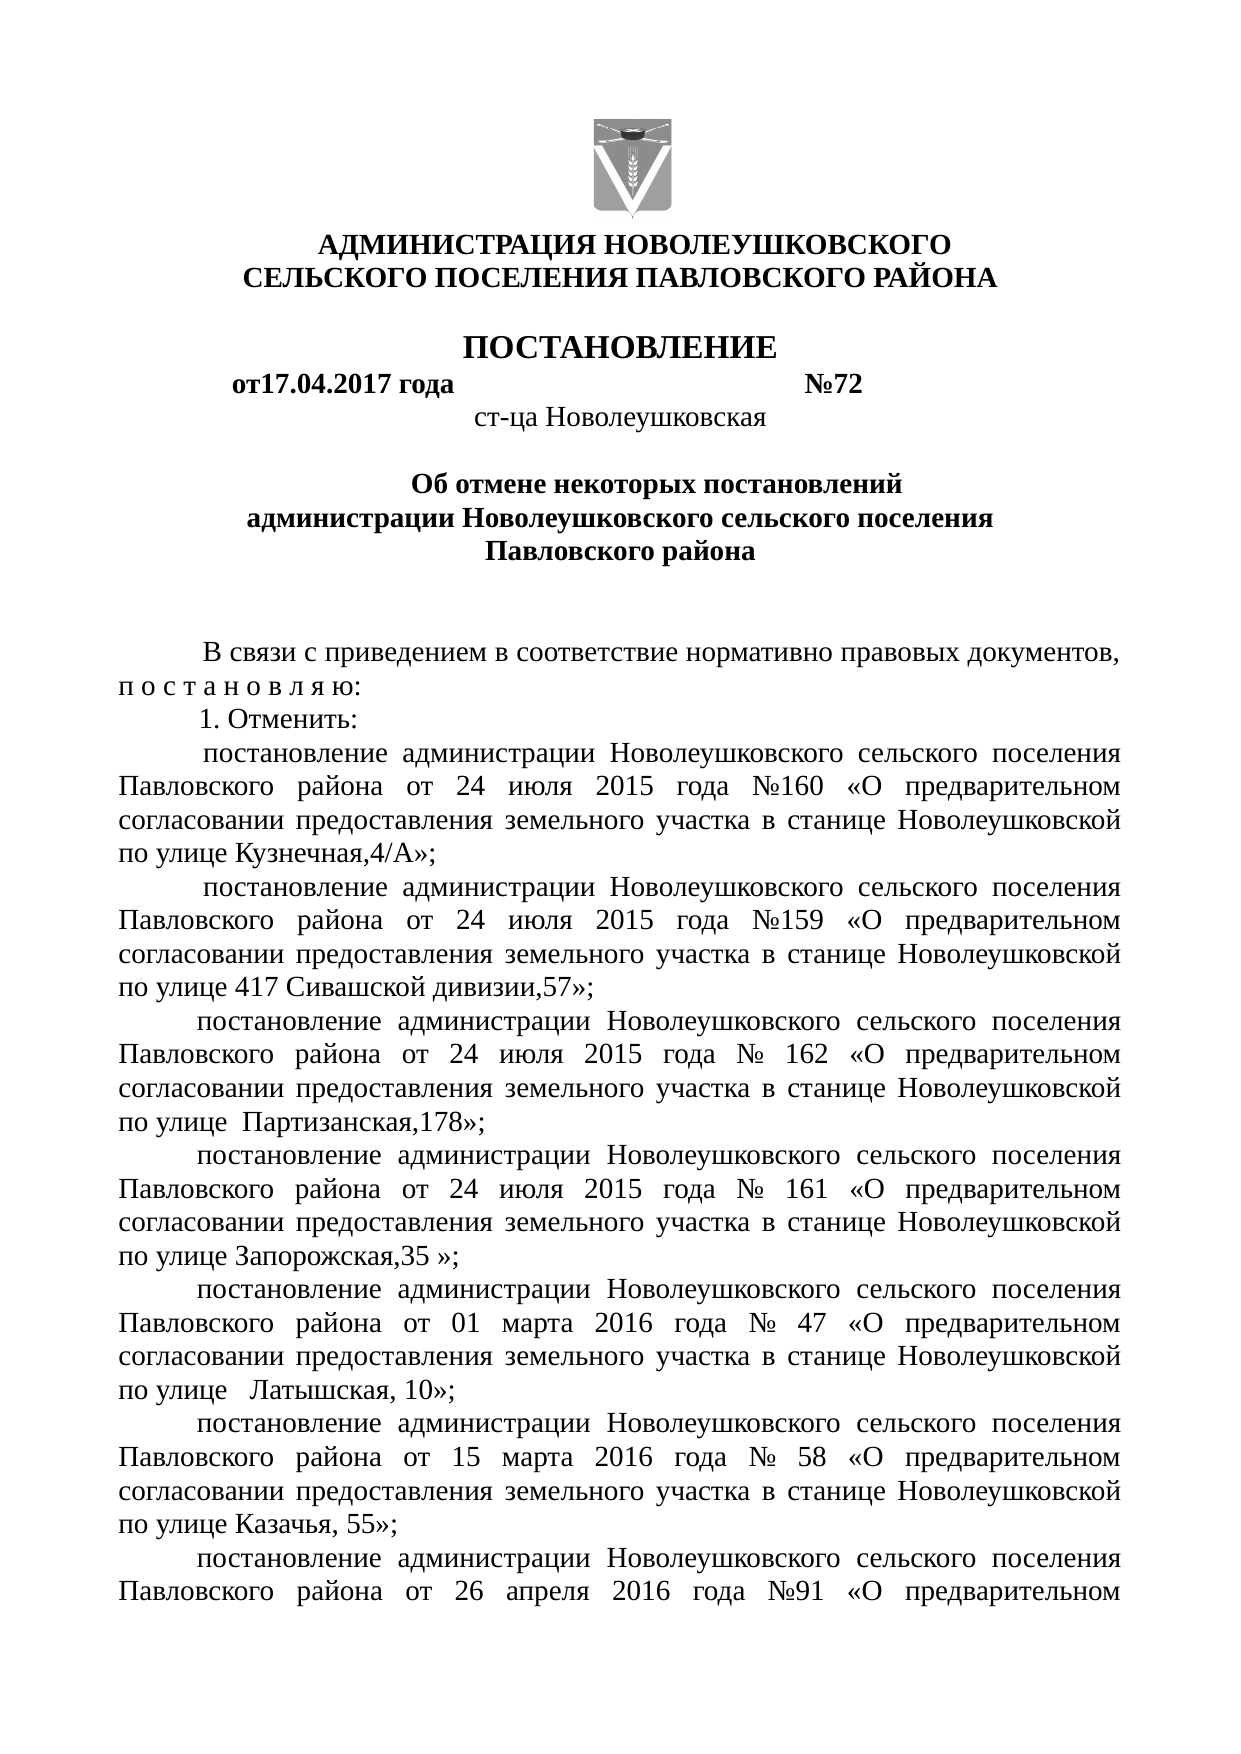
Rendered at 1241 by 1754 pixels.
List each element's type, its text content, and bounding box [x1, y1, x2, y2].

text СЕЛЬСКОГО ПОСЕЛЕНИЯ ПАВЛОВСКОГО РАЙОНА [118, 260, 1122, 294]
text постановление администрации Новолеушковского сельского поселения Павловского района от 24 июля 2015 года №160 «О предварительном согласовании предоставления земельного участка в станице Новолеушковской по улице Кузнечная,4/А»; [118, 735, 1122, 869]
text постановление администрации Новолеушковского сельского поселения Павловского района от 24 июля 2015 года № 162 «О предварительном согласовании предоставления земельного участка в станице Новолеушковской по улице Партизанская,178»; [118, 1003, 1122, 1137]
text ст-ца Новолеушковская [118, 399, 1122, 433]
text АДМИНИСТРАЦИЯ НОВОЛЕУШКОВСКОГО [118, 227, 1122, 260]
text В связи с приведением в соответствие нормативно правовых документов, п о с т а н о в л я ю: [118, 634, 1122, 701]
text постановление администрации Новолеушковского сельского поселения Павловского района от 01 марта 2016 года № 47 «О предварительном согласовании предоставления земельного участка в станице Новолеушковской по улице Латышская, 10»; [118, 1271, 1122, 1406]
text постановление администрации Новолеушковского сельского поселения Павловского района от 15 марта 2016 года № 58 «О предварительном согласовании предоставления земельного участка в станице Новолеушковской по улице Казачья, 55»; [118, 1406, 1122, 1540]
text 1. Отменить: [118, 701, 1122, 735]
text ПОСТАНОВЛЕНИЕ [118, 327, 1122, 366]
text Об отмене некоторых постановлений [118, 466, 1122, 500]
text Павловского района [118, 533, 1122, 567]
text постановление администрации Новолеушковского сельского поселения Павловского района от 26 апреля 2016 года №91 «О предварительном [118, 1540, 1122, 1607]
text администрации Новолеушковского сельского поселения [118, 500, 1122, 533]
text от17.04.2017 года №72 [118, 366, 1122, 399]
text постановление администрации Новолеушковского сельского поселения Павловского района от 24 июля 2015 года № 161 «О предварительном согласовании предоставления земельного участка в станице Новолеушковской по улице Запорожская,35 »; [118, 1137, 1122, 1271]
text постановление администрации Новолеушковского сельского поселения Павловского района от 24 июля 2015 года №159 «О предварительном согласовании предоставления земельного участка в станице Новолеушковской по улице 417 Сивашской дивизии,57»; [118, 869, 1122, 1003]
